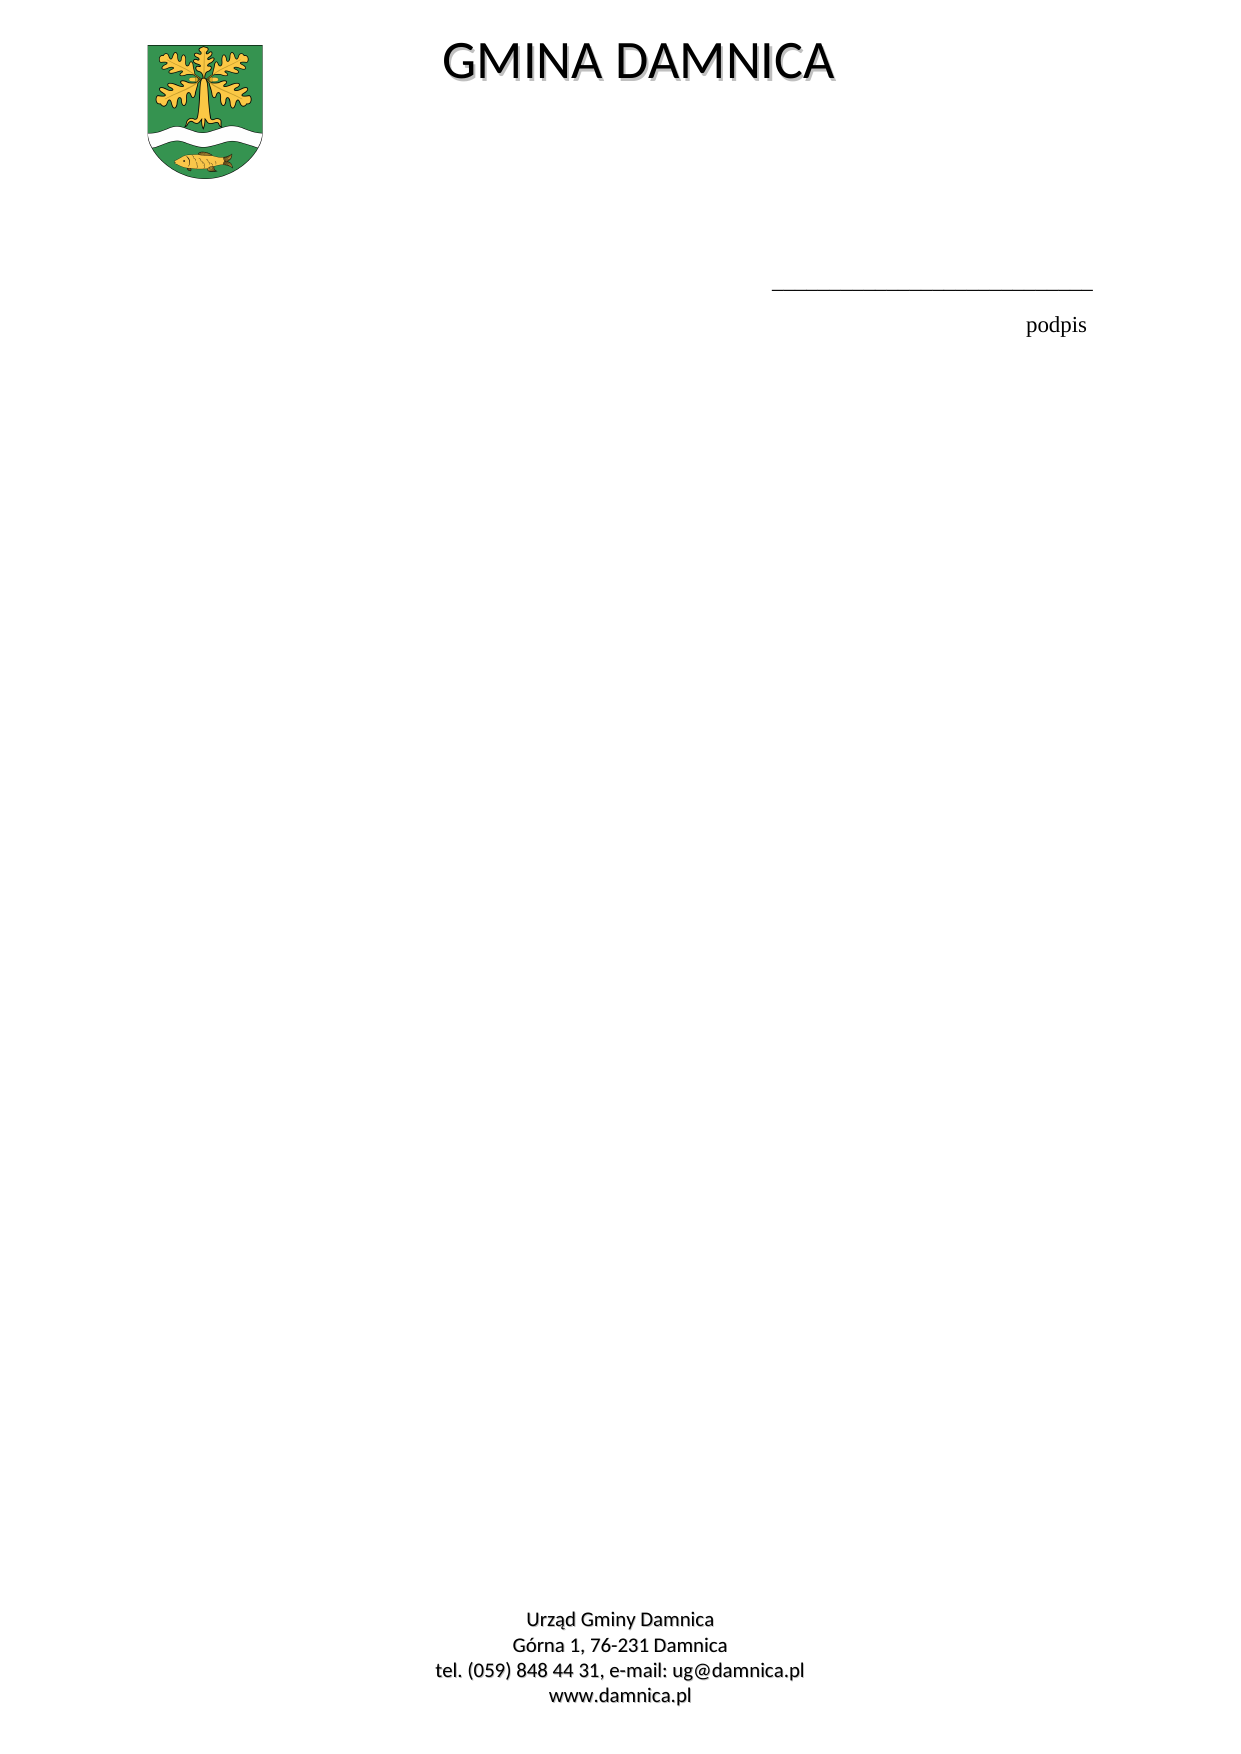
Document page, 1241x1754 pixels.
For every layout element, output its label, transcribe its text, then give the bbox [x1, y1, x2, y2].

list ____________________________ [223, 267, 1093, 293]
list podpis [223, 311, 1093, 338]
